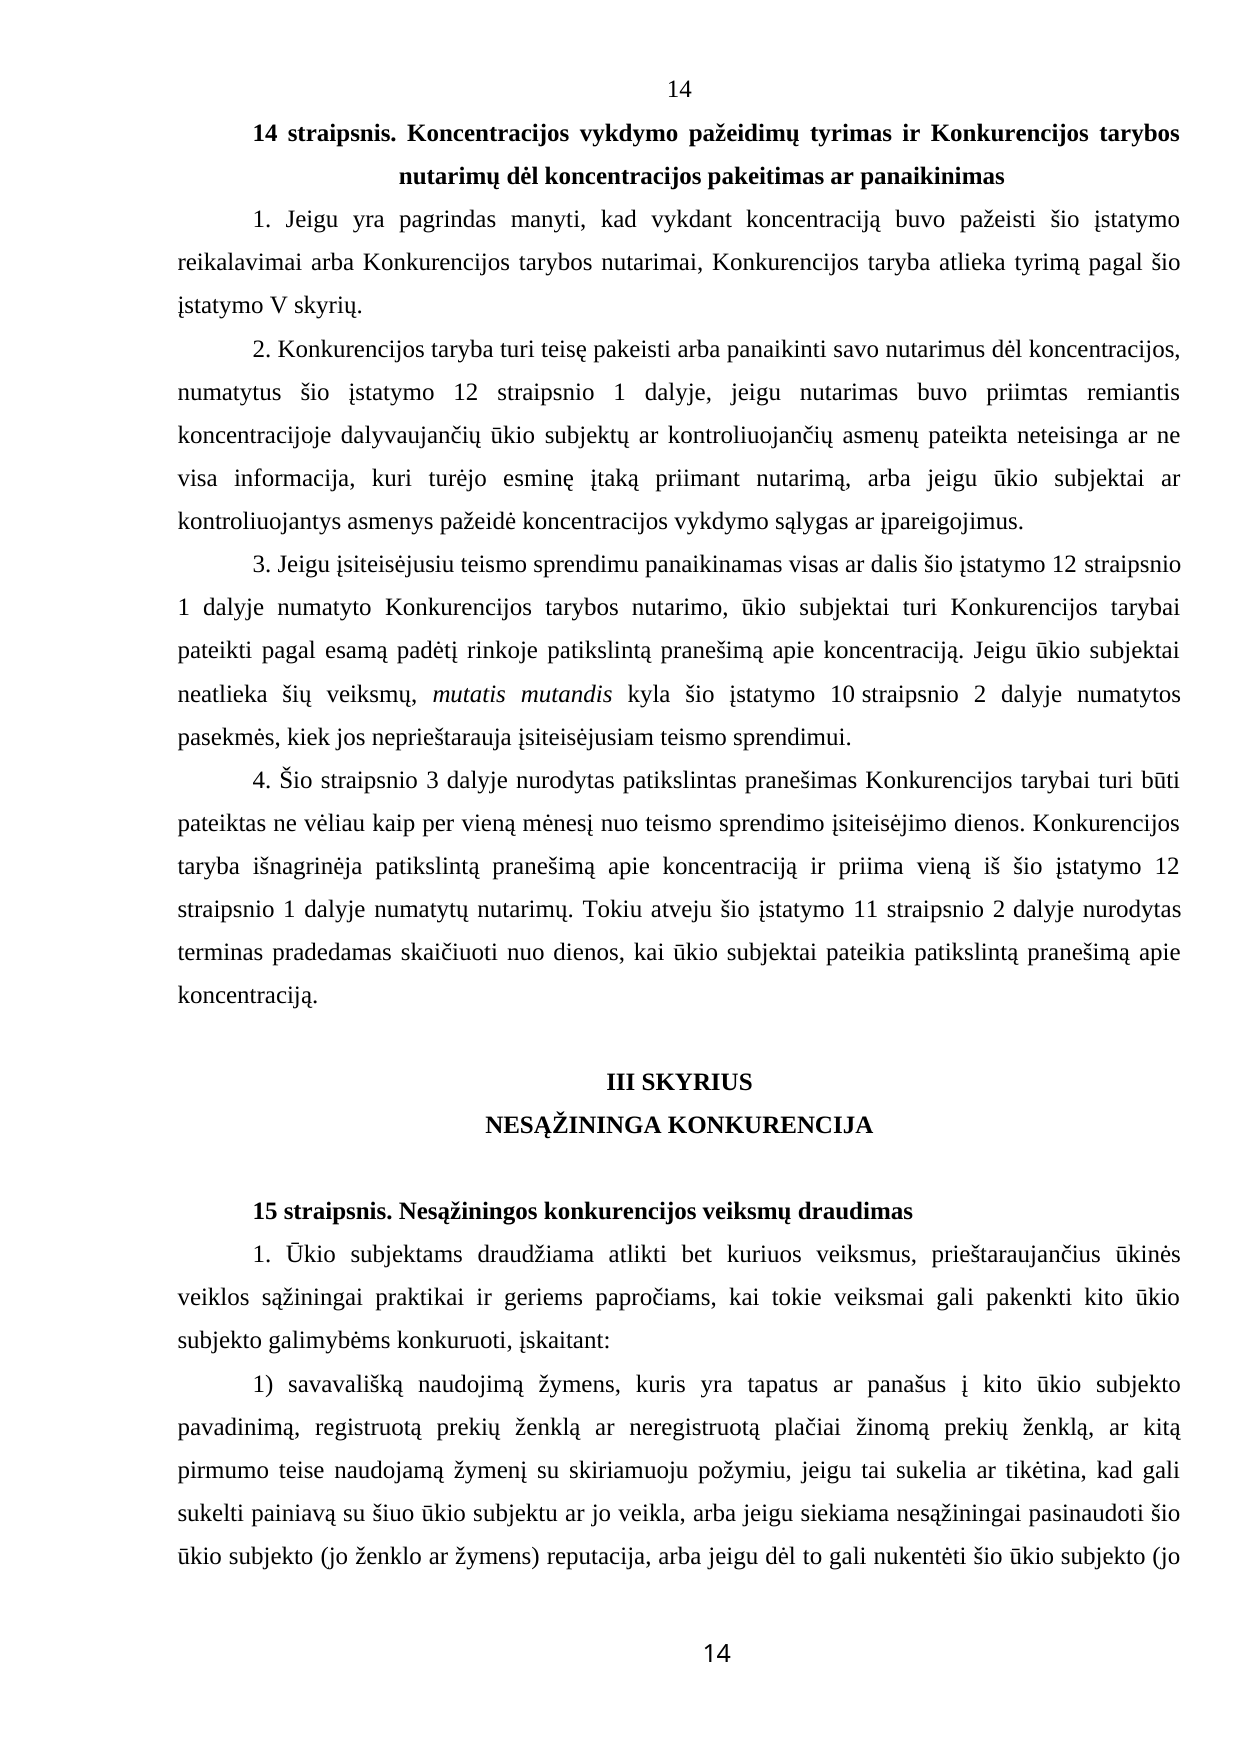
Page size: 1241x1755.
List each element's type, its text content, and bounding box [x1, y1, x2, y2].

text III SKYRIUS [177, 1067, 1181, 1096]
text 2. Konkurencijos taryba turi teisę pakeisti arba panaikinti savo nutarimus dėl koncentracijos, numatytus šio įstatymo 12 straipsnio 1 dalyje, jeigu nutarimas buvo priimtas remiantis koncentracijoje dalyvaujančių ūkio subjektų ar kontroliuojančių asmenų pateikta neteisinga ar ne visa informacija, kuri turėjo esminę įtaką priimant nutarimą, arba jeigu ūkio subjektai ar kontroliuojantys asmenys pažeidė koncentracijos vykdymo sąlygas ar įpareigojimus. [177, 334, 1181, 535]
text 4. Šio straipsnio 3 dalyje nurodytas patikslintas pranešimas Konkurencijos tarybai turi būti pateiktas ne vėliau kaip per vieną mėnesį nuo teismo sprendimo įsiteisėjimo dienos. Konkurencijos taryba išnagrinėja patikslintą pranešimą apie koncentraciją ir priima vieną iš šio įstatymo 12 straipsnio 1 dalyje numatytų nutarimų. Tokiu atveju šio įstatymo 11 straipsnio 2 dalyje nurodytas terminas pradedamas skaičiuoti nuo dienos, kai ūkio subjektai pateikia patikslintą pranešimą apie koncentraciją. [177, 765, 1181, 1009]
text 14 straipsnis. Koncentracijos vykdymo pažeidimų tyrimas ir Konkurencijos tarybos nutarimų dėl koncentracijos pakeitimas ar panaikinimas [252, 118, 1181, 190]
text 3. Jeigu įsiteisėjusiu teismo sprendimu panaikinamas visas ar dalis šio įstatymo 12 straipsnio 1 dalyje numatyto Konkurencijos tarybos nutarimo, ūkio subjektai turi Konkurencijos tarybai pateikti pagal esamą padėtį rinkoje patikslintą pranešimą apie koncentraciją. Jeigu ūkio subjektai neatlieka šių veiksmų, mutatis mutandis kyla šio įstatymo 10 straipsnio 2 dalyje numatytos pasekmės, kiek jos neprieštarauja įsiteisėjusiam teismo sprendimui. [177, 549, 1181, 751]
text NESĄŽININGA KONKURENCIJA [177, 1110, 1181, 1139]
text 1. Jeigu yra pagrindas manyti, kad vykdant koncentraciją buvo pažeisti šio įstatymo reikalavimai arba Konkurencijos tarybos nutarimai, Konkurencijos taryba atlieka tyrimą pagal šio įstatymo V skyrių. [177, 204, 1181, 319]
text 1. Ūkio subjektams draudžiama atlikti bet kuriuos veiksmus, prieštaraujančius ūkinės veiklos sąžiningai praktikai ir geriems papročiams, kai tokie veiksmai gali pakenkti kito ūkio subjekto galimybėms konkuruoti, įskaitant: [177, 1239, 1181, 1354]
text 15 straipsnis. Nesąžiningos konkurencijos veiksmų draudimas [177, 1196, 1181, 1225]
text 1) savavališką naudojimą žymens, kuris yra tapatus ar panašus į kito ūkio subjekto pavadinimą, registruotą prekių ženklą ar neregistruotą plačiai žinomą prekių ženklą, ar kitą pirmumo teise naudojamą žymenį su skiriamuoju požymiu, jeigu tai sukelia ar tikėtina, kad gali sukelti painiavą su šiuo ūkio subjektu ar jo veikla, arba jeigu siekiama nesąžiningai pasinaudoti šio ūkio subjekto (jo ženklo ar žymens) reputacija, arba jeigu dėl to gali nukentėti šio ūkio subjekto (jo [177, 1369, 1181, 1570]
